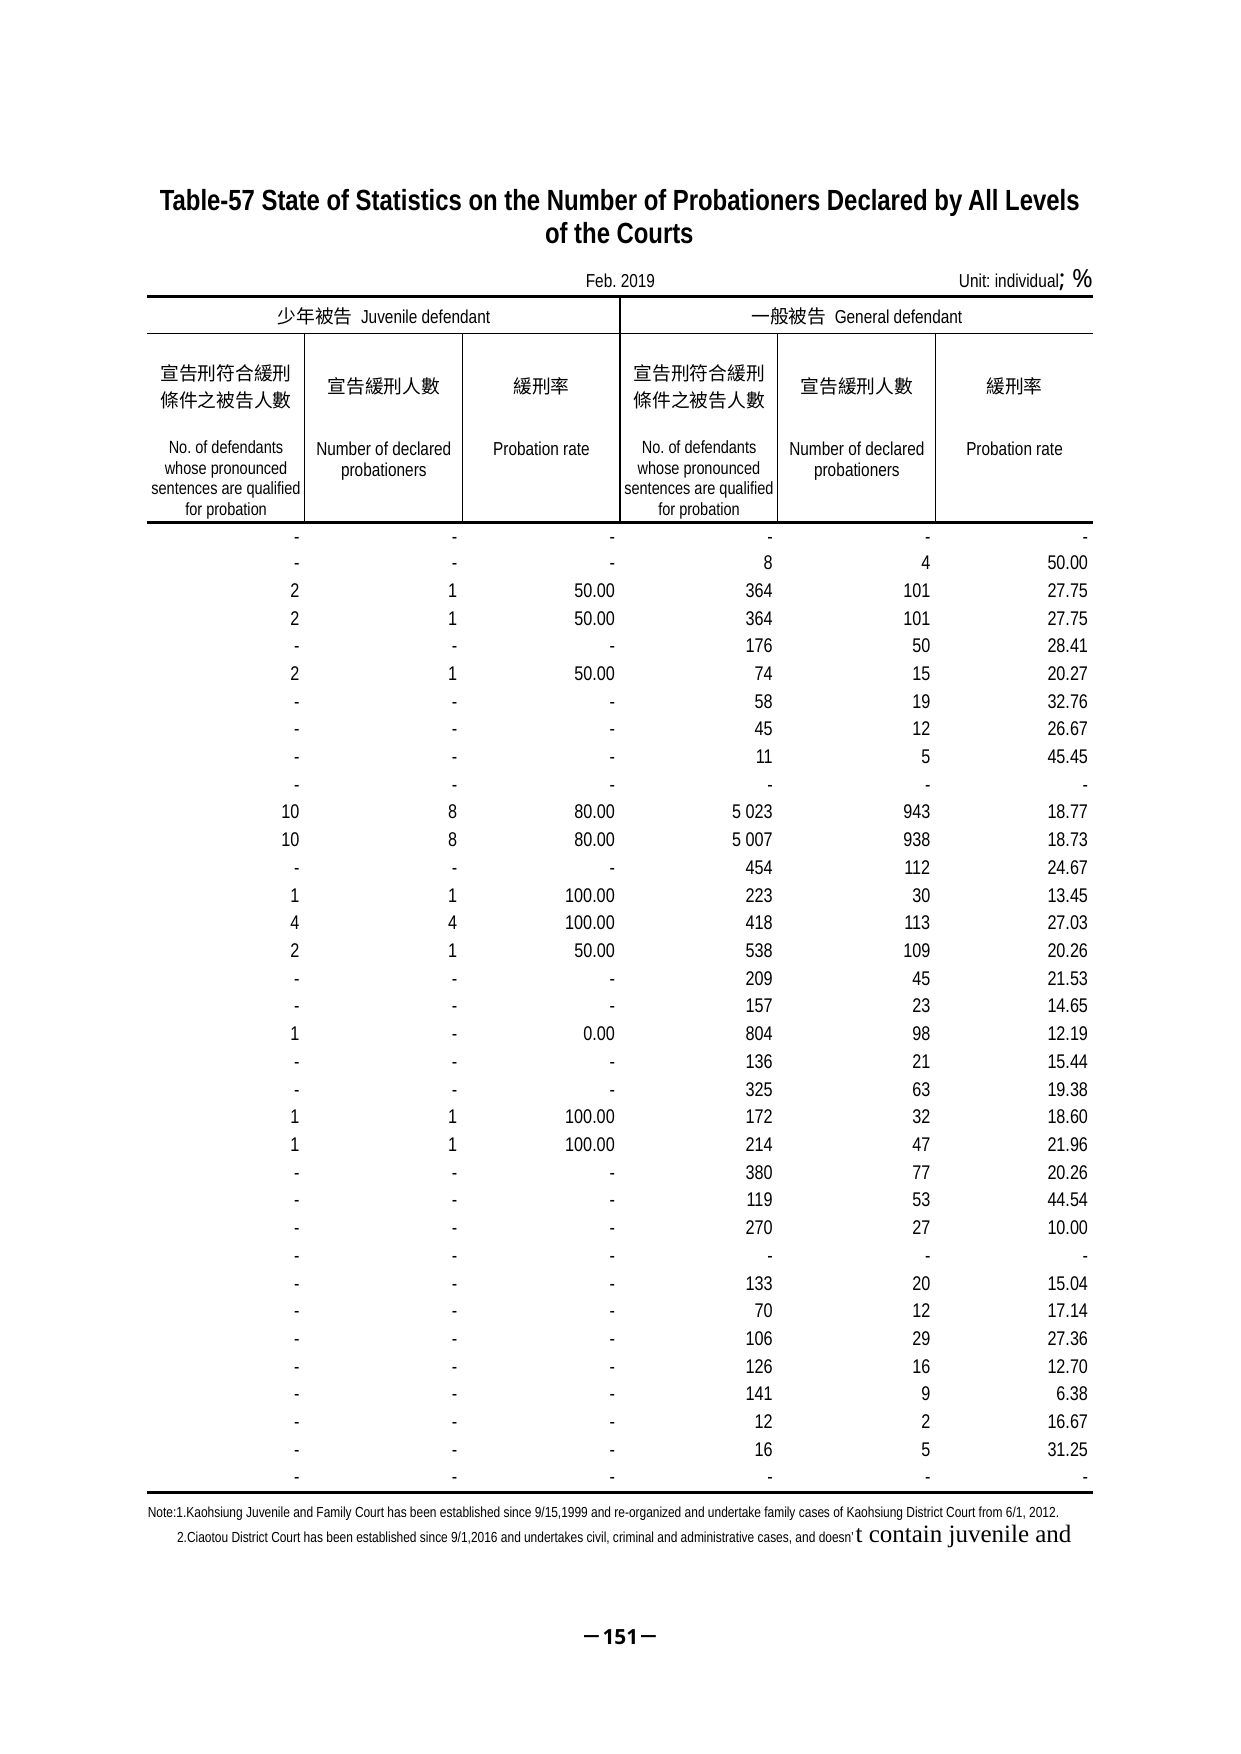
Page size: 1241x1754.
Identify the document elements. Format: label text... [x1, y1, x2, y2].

table_cell - [462, 770, 620, 798]
table_cell - [462, 1269, 620, 1297]
table_cell 74 [620, 659, 778, 687]
table_cell 16 [778, 1352, 935, 1380]
table_cell - [305, 1047, 462, 1075]
table_cell - [147, 524, 304, 548]
table_cell 1 [305, 604, 462, 632]
table_cell 31.25 [935, 1435, 1093, 1463]
table_cell 45.45 [935, 743, 1093, 770]
table_cell 50.00 [462, 936, 620, 964]
table_cell 101 [778, 604, 935, 632]
table_cell 141 [620, 1380, 778, 1407]
table_cell - [778, 524, 935, 548]
table_cell 27.75 [935, 576, 1093, 604]
table_cell 1 [147, 1020, 304, 1047]
table_cell 21.53 [935, 964, 1093, 992]
table_cell 47 [778, 1130, 935, 1158]
table_header 少年被告 Juvenile defendant [147, 298, 619, 333]
table_cell 5 007 [620, 826, 778, 853]
table_cell 27.75 [935, 604, 1093, 632]
table_cell - [305, 1408, 462, 1435]
table_cell 32.76 [935, 687, 1093, 715]
table_cell - [935, 770, 1093, 798]
table_cell - [462, 1380, 620, 1407]
table_cell - [305, 1214, 462, 1241]
table_cell 50.00 [462, 576, 620, 604]
table_cell 50.00 [462, 604, 620, 632]
table_cell 1 [305, 936, 462, 964]
table_cell 45 [778, 964, 935, 992]
table_cell - [620, 770, 778, 798]
table_cell 214 [620, 1130, 778, 1158]
table_cell 緩刑率 [463, 334, 619, 437]
table_cell 4 [778, 549, 935, 576]
table_cell - [147, 992, 304, 1019]
table_cell 380 [620, 1158, 778, 1186]
table_cell 15.44 [935, 1047, 1093, 1075]
table_cell - [462, 1241, 620, 1269]
table_cell - [147, 1297, 304, 1324]
table_cell 1 [147, 881, 304, 909]
table_cell - [462, 632, 620, 659]
table_cell - [305, 964, 462, 992]
table_cell - [462, 1324, 620, 1352]
table_cell 157 [620, 992, 778, 1019]
table_cell 18.73 [935, 826, 1093, 853]
table_cell 2 [147, 936, 304, 964]
table_cell 8 [305, 798, 462, 826]
table_cell - [147, 632, 304, 659]
table_cell - [305, 1324, 462, 1352]
table_cell - [305, 524, 462, 548]
table_cell - [462, 1297, 620, 1324]
table_cell 16.67 [935, 1408, 1093, 1435]
table_cell 24.67 [935, 853, 1093, 881]
table_cell 1 [305, 659, 462, 687]
table_cell - [462, 964, 620, 992]
table_cell 17.14 [935, 1297, 1093, 1324]
table_cell 45 [620, 715, 778, 742]
table_cell 418 [620, 909, 778, 936]
table_cell - [147, 1380, 304, 1407]
table_cell 176 [620, 632, 778, 659]
table_cell 15.04 [935, 1269, 1093, 1297]
table_cell - [305, 1435, 462, 1463]
table_cell - [147, 1158, 304, 1186]
table_cell - [620, 524, 778, 548]
table_cell - [147, 1352, 304, 1380]
table_cell 9 [778, 1380, 935, 1407]
table_cell 5 [778, 743, 935, 770]
table_cell 109 [778, 936, 935, 964]
table_cell - [462, 524, 620, 548]
table_cell - [305, 1186, 462, 1213]
table_cell 63 [778, 1075, 935, 1103]
table_cell - [462, 687, 620, 715]
table_cell - [305, 1297, 462, 1324]
table_cell 538 [620, 936, 778, 964]
table_cell 27.36 [935, 1324, 1093, 1352]
table_cell 宣告緩刑人數 [305, 334, 462, 437]
table_cell 100.00 [462, 1130, 620, 1158]
table_cell 1 [305, 1130, 462, 1158]
table_cell - [147, 687, 304, 715]
table_cell 11 [620, 743, 778, 770]
table_cell 19 [778, 687, 935, 715]
table_cell 1 [147, 1130, 304, 1158]
table_cell 20 [778, 1269, 935, 1297]
table_cell - [147, 1047, 304, 1075]
table_cell - [147, 1186, 304, 1213]
table_cell 364 [620, 576, 778, 604]
table_cell 58 [620, 687, 778, 715]
table_cell - [147, 715, 304, 742]
table_cell - [620, 1463, 778, 1491]
table_cell - [305, 992, 462, 1019]
table_cell 50 [778, 632, 935, 659]
table_cell - [462, 1408, 620, 1435]
table_cell 100.00 [462, 1103, 620, 1130]
table_cell 1 [147, 1103, 304, 1130]
table_cell - [147, 853, 304, 881]
table_cell - [305, 1075, 462, 1103]
table_cell - [462, 1352, 620, 1380]
table_cell - [935, 524, 1093, 548]
table_header 一般被告 General defendant [621, 298, 1093, 333]
table_cell - [305, 770, 462, 798]
table_cell - [462, 743, 620, 770]
table_cell Number of declared probationers [778, 438, 935, 521]
table_cell 100.00 [462, 881, 620, 909]
table_cell 20.26 [935, 936, 1093, 964]
table_cell - [147, 1435, 304, 1463]
table_cell 緩刑率 [936, 334, 1093, 437]
table_cell - [147, 1408, 304, 1435]
table_cell 106 [620, 1324, 778, 1352]
table_cell 50.00 [462, 659, 620, 687]
table_cell - [305, 1352, 462, 1380]
table_cell Probation rate [936, 438, 1093, 521]
table_cell 14.65 [935, 992, 1093, 1019]
table_cell - [935, 1241, 1093, 1269]
table_cell - [305, 1158, 462, 1186]
table_cell 2 [147, 576, 304, 604]
table_cell 943 [778, 798, 935, 826]
table_cell - [305, 743, 462, 770]
table_cell 5 [778, 1435, 935, 1463]
table_cell 1 [305, 881, 462, 909]
table_cell - [147, 1241, 304, 1269]
table_cell 12.70 [935, 1352, 1093, 1380]
table_cell 136 [620, 1047, 778, 1075]
table_cell 2 [778, 1408, 935, 1435]
table_cell 100.00 [462, 909, 620, 936]
table_cell 804 [620, 1020, 778, 1047]
table_cell - [305, 853, 462, 881]
table_cell 1 [305, 576, 462, 604]
table_cell Probation rate [463, 438, 619, 521]
table_cell 50.00 [935, 549, 1093, 576]
table_cell - [147, 1324, 304, 1352]
table_cell - [462, 549, 620, 576]
table_cell 53 [778, 1186, 935, 1213]
table_cell 77 [778, 1158, 935, 1186]
table_cell 8 [305, 826, 462, 853]
table_cell 29 [778, 1324, 935, 1352]
table_cell 80.00 [462, 826, 620, 853]
table_cell 126 [620, 1352, 778, 1380]
table_cell 13.45 [935, 881, 1093, 909]
text 2.Ciaotou District Court has been established since 9/1,2016 and undertakes civil, criminal and administrative cases, and doesn’t contain juvenile and [148, 1523, 1092, 1548]
table_cell - [305, 1380, 462, 1407]
table_cell 223 [620, 881, 778, 909]
table_cell 12 [778, 1297, 935, 1324]
table_cell 209 [620, 964, 778, 992]
table_cell 宣告刑符合緩刑 條件之被告人數 [147, 334, 304, 437]
table_cell 15 [778, 659, 935, 687]
table_cell 113 [778, 909, 935, 936]
table_cell - [305, 1241, 462, 1269]
table_cell - [305, 1463, 462, 1491]
table_cell 20.26 [935, 1158, 1093, 1186]
table_cell - [305, 549, 462, 576]
table_cell - [147, 1269, 304, 1297]
table_cell 宣告緩刑人數 [778, 334, 935, 437]
table_cell 20.27 [935, 659, 1093, 687]
table_cell 10 [147, 798, 304, 826]
table_cell 12.19 [935, 1020, 1093, 1047]
table_cell - [147, 770, 304, 798]
table_cell 2 [147, 604, 304, 632]
table_cell - [462, 1463, 620, 1491]
text Note:1.Kaohsiung Juvenile and Family Court has been established since 9/15,1999 and re-organized and undertake family cases of Kaohsiung District Court from 6/1, 2012. [148, 1498, 1092, 1523]
table_cell - [147, 743, 304, 770]
table_cell - [305, 1269, 462, 1297]
table_cell 101 [778, 576, 935, 604]
table_cell 44.54 [935, 1186, 1093, 1213]
table_cell 27.03 [935, 909, 1093, 936]
table_cell 19.38 [935, 1075, 1093, 1103]
table_cell 12 [778, 715, 935, 742]
table_cell No. of defendants whose pronounced sentences are qualified for probation [147, 438, 304, 521]
table_cell - [462, 992, 620, 1019]
table_cell 27 [778, 1214, 935, 1241]
table_cell - [147, 1463, 304, 1491]
table_cell - [462, 1435, 620, 1463]
table_cell 0.00 [462, 1020, 620, 1047]
table_cell - [462, 1214, 620, 1241]
table_cell 119 [620, 1186, 778, 1213]
table_cell 8 [620, 549, 778, 576]
text Table-57 State of Statistics on the Number of Probationers Declared by All Levels of the Courts [148, 183, 1092, 250]
table_cell 26.67 [935, 715, 1093, 742]
table_cell - [305, 687, 462, 715]
table_cell - [147, 1075, 304, 1103]
table_cell - [462, 1158, 620, 1186]
table_cell - [462, 715, 620, 742]
table_cell 12 [620, 1408, 778, 1435]
table_cell 10 [147, 826, 304, 853]
table_cell - [620, 1241, 778, 1269]
table_cell 112 [778, 853, 935, 881]
table_cell - [305, 1020, 462, 1047]
table_cell - [147, 1214, 304, 1241]
table_cell - [305, 715, 462, 742]
table_cell 6.38 [935, 1380, 1093, 1407]
table_cell 30 [778, 881, 935, 909]
table_cell - [147, 549, 304, 576]
table_cell - [462, 853, 620, 881]
table_cell Number of declared probationers [305, 438, 462, 521]
table_cell 454 [620, 853, 778, 881]
table_cell 938 [778, 826, 935, 853]
table_cell 5 023 [620, 798, 778, 826]
table_cell - [462, 1075, 620, 1103]
table_cell 98 [778, 1020, 935, 1047]
table_cell 1 [305, 1103, 462, 1130]
table_cell 270 [620, 1214, 778, 1241]
table_cell 宣告刑符合緩刑 條件之被告人數 [621, 334, 777, 437]
table_cell 16 [620, 1435, 778, 1463]
table_cell 133 [620, 1269, 778, 1297]
table_cell 4 [305, 909, 462, 936]
table_cell - [778, 1463, 935, 1491]
table_cell 21.96 [935, 1130, 1093, 1158]
table_cell 70 [620, 1297, 778, 1324]
table_cell 364 [620, 604, 778, 632]
table_cell - [778, 1241, 935, 1269]
table_cell - [462, 1047, 620, 1075]
table_cell 18.60 [935, 1103, 1093, 1130]
table_cell 2 [147, 659, 304, 687]
table_cell No. of defendants whose pronounced sentences are qualified for probation [621, 438, 777, 521]
table_cell - [147, 964, 304, 992]
table_cell - [305, 632, 462, 659]
table_cell 10.00 [935, 1214, 1093, 1241]
table_cell 28.41 [935, 632, 1093, 659]
table_cell 32 [778, 1103, 935, 1130]
table_cell - [778, 770, 935, 798]
table_cell 18.77 [935, 798, 1093, 826]
table_cell 23 [778, 992, 935, 1019]
table_cell - [462, 1186, 620, 1213]
table_cell 80.00 [462, 798, 620, 826]
table_cell - [935, 1463, 1093, 1491]
table_cell 21 [778, 1047, 935, 1075]
table_cell 4 [147, 909, 304, 936]
table_cell 325 [620, 1075, 778, 1103]
table_cell 172 [620, 1103, 778, 1130]
text Feb. 2019 Unit: individual; % [148, 260, 1092, 294]
